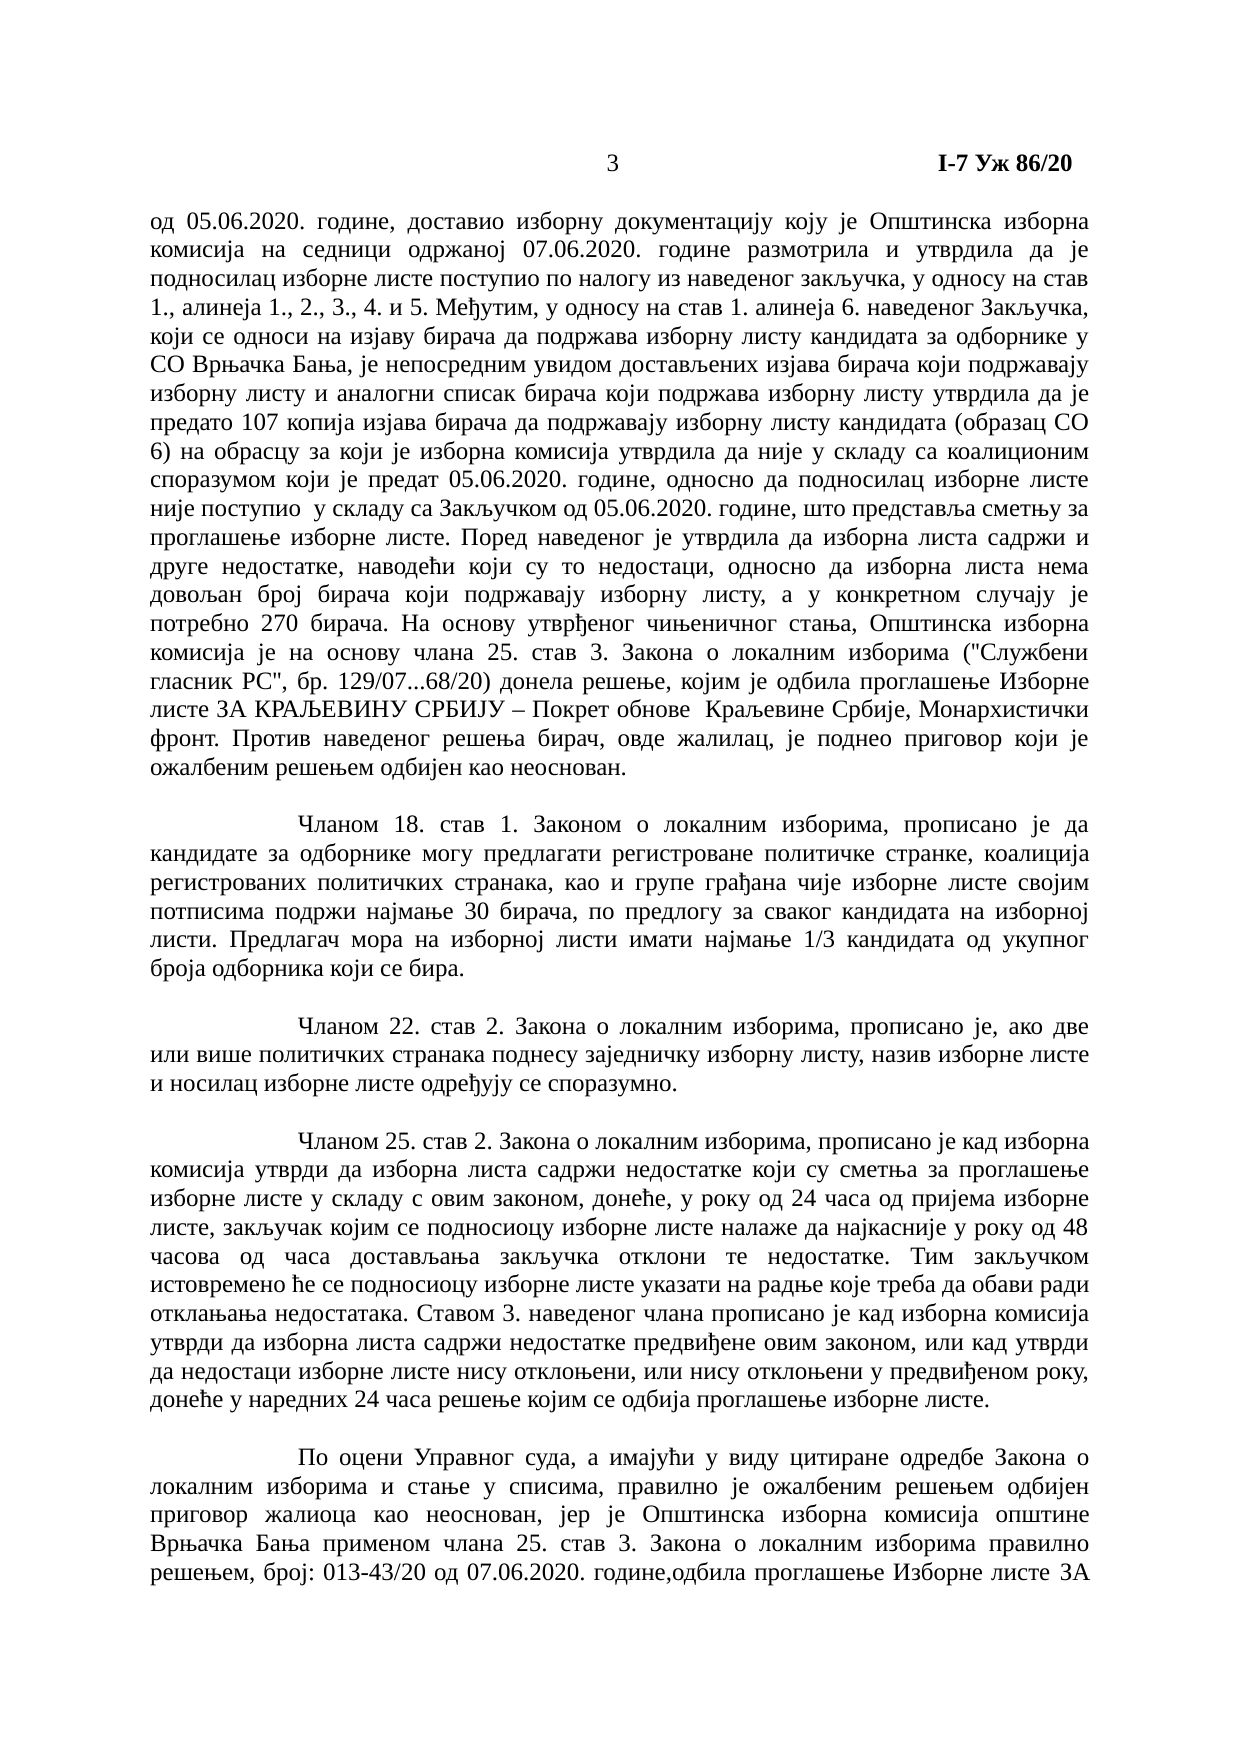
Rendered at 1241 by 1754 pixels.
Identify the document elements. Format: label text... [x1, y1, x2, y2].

text од 05.06.2020. године, доставио изборну документацију коју је Општинска изборна комисија на седници одржаној 07.06.2020. године размотрила и утврдила да је подносилац изборне листе поступио по налогу из наведеног закључка, у односу на став 1., алинеја 1., 2., 3., 4. и 5. Међутим, у односу на став 1. алинеја 6. наведеног Закључка, који се односи на изјаву бирача да подржава изборну листу кандидата за одборнике у СО Врњачка Бања, је непосредним увидом достављених изјава бирача који подржавају изборну листу и аналогни списак бирача који подржава изборну листу утврдила да је предато 107 копија изјава бирача да подржавају изборну листу кандидата (образац СО 6) на обрасцу за који је изборна комисија утврдила да није у складу са коалиционим споразумом који је предат 05.06.2020. године, односно да подносилац изборне листе није поступио у складу са Закључком од 05.06.2020. године, што представља сметњу за проглашење изборне листе. Поред наведеног је утврдила да изборна листа садржи и друге недостатке, наводећи који су то недостаци, односно да изборна листа нема довољан број бирача који подржавају изборну листу, а у конкретном случају је потребно 270 бирача. На основу утврђеног чињеничног стања, Општинска изборна комисија је на основу члана 25. став 3. Закона о локалним изборима (''Службени гласник РС'', бр. 129/07...68/20) донела решење, којим је одбила проглашење Изборне листе ЗА КРАЉЕВИНУ СРБИЈУ – Покрет обнове Краљевине Србије, Монархистички фронт. Против наведеног решења бирач, овде жалилац, је поднео приговор који је ожалбеним решењем одбијен као неоснован. [150, 206, 1090, 781]
text По оцени Управног суда, а имајући у виду цитиране одредбе Закона о локалним изборима и стање у списима, правилно је ожалбеним решењем одбијен приговор жалиоца као неоснован, јер је Општинска изборна комисија општине Врњачка Бања применом члана 25. став 3. Закона о локалним изборима правилно решењем, број: 013-43/20 од 07.06.2020. године,одбила проглашење Изборне листе ЗА [150, 1442, 1090, 1586]
text Чланом 18. став 1. Законом о локалним изборима, прописано је да кандидате за одборнике могу предлагати регистроване политичке странке, коалиција регистрованих политичких странака, као и групе грађана чије изборне листе својим потписима подржи најмање 30 бирача, по предлогу за сваког кандидата на изборној листи. Предлагач мора на изборној листи имати најмање 1/3 кандидата од укупног броја одборника који се бира. [150, 809, 1090, 982]
text Чланом 22. став 2. Закона о локалним изборима, прописано је, ако две или више политичких странака поднесу заједничку изборну листу, назив изборне листе и носилац изборне листе одређују се споразумно. [150, 1011, 1090, 1097]
text Чланом 25. став 2. Закона о локалним изборима, прописано је кад изборна комисија утврди да изборна листа садржи недостатке који су сметња за проглашење изборне листе у складу с овим законом, донеће, у року од 24 часа од пријема изборне листе, закључак којим се подносиоцу изборне листе налаже да најкасније у року од 48 часова од часа достављања закључка отклони те недостатке. Тим закључком истовремено ће се подносиоцу изборне листе указати на радње које треба да обави ради отклањања недостатака. Ставом 3. наведеног члана прописано је кад изборна комисија утврди да изборна листа садржи недостатке предвиђене овим законом, или кад утврди да недостаци изборне листе нису отклоњени, или нису отклоњени у предвиђеном року, донеће у наредних 24 часа решење којим се одбија проглашење изборне листе. [150, 1126, 1090, 1413]
